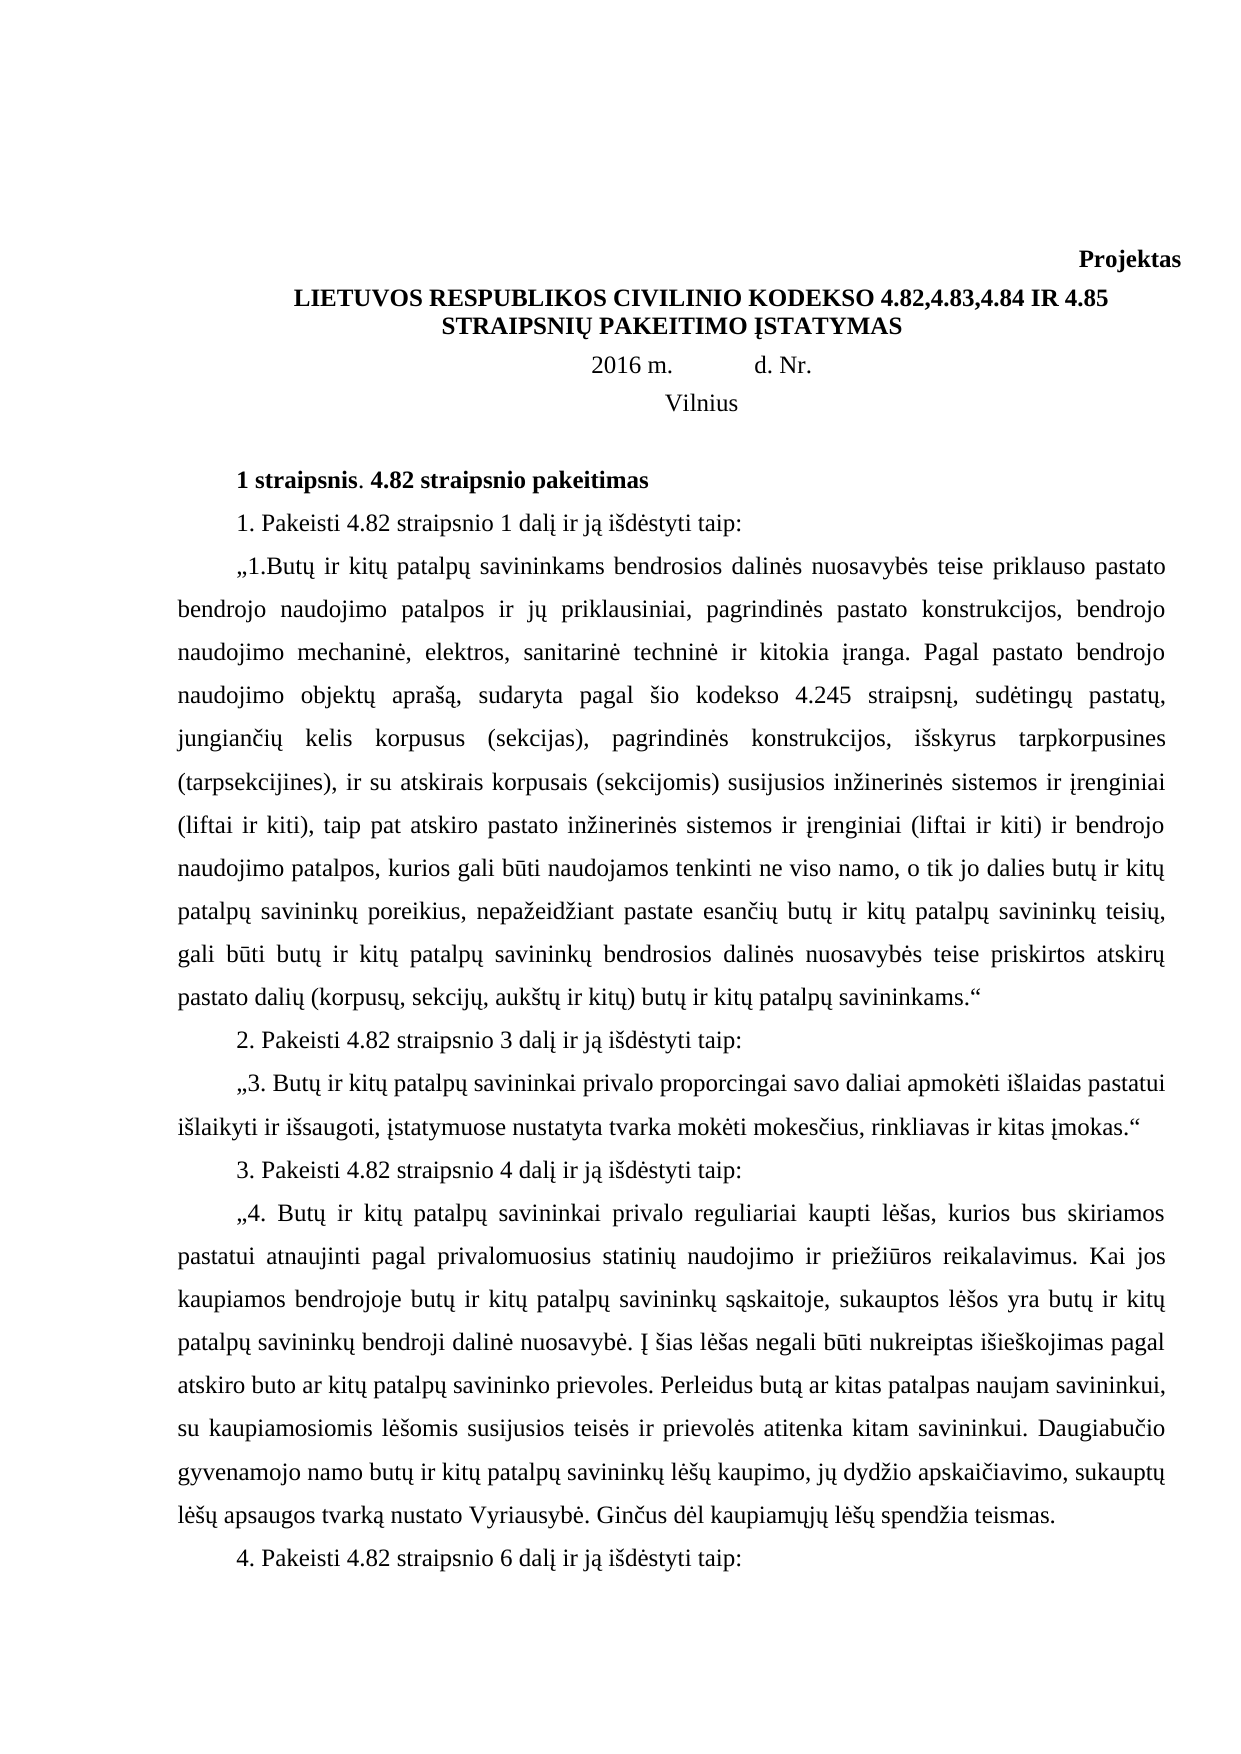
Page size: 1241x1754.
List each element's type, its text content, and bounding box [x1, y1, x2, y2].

text „3. Butų ir kitų patalpų savininkai privalo proporcingai savo daliai apmokėti išlaidas pastatui išlaikyti ir išsaugoti, įstatymuose nustatyta tvarka mokėti mokesčius, rinkliavas ir kitas įmokas.“ [177, 1068, 1167, 1140]
text Projektas [265, 244, 1181, 273]
text LIETUVOS RESPUBLIKOS CIVILINIO KODEKSO 4.82,4.83,4.84 IR 4.85 STRAIPSNIŲ PAKEITIMO ĮSTATYMAS [177, 283, 1167, 340]
text Vilnius [177, 388, 1167, 417]
text 1 straipsnis. 4.82 straipsnio pakeitimas [177, 465, 1167, 493]
text „1.Butų ir kitų patalpų savininkams bendrosios dalinės nuosavybės teise priklauso pastato bendrojo naudojimo patalpos ir jų priklausiniai, pagrindinės pastato konstrukcijos, bendrojo naudojimo mechaninė, elektros, sanitarinė techninė ir kitokia įranga. Pagal pastato bendrojo naudojimo objektų aprašą, sudaryta pagal šio kodekso 4.245 straipsnį, sudėtingų pastatų, jungiančių kelis korpusus (sekcijas), pagrindinės konstrukcijos, išskyrus tarpkorpusines (tarpsekcijines), ir su atskirais korpusais (sekcijomis) susijusios inžinerinės sistemos ir įrenginiai (liftai ir kiti), taip pat atskiro pastato inžinerinės sistemos ir įrenginiai (liftai ir kiti) ir bendrojo naudojimo patalpos, kurios gali būti naudojamos tenkinti ne viso namo, o tik jo dalies butų ir kitų patalpų savininkų poreikius, nepažeidžiant pastate esančių butų ir kitų patalpų savininkų teisių, gali būti butų ir kitų patalpų savininkų bendrosios dalinės nuosavybės teise priskirtos atskirų pastato dalių (korpusų, sekcijų, aukštų ir kitų) butų ir kitų patalpų savininkams.“ [177, 551, 1167, 1011]
text 4. Pakeisti 4.82 straipsnio 6 dalį ir ją išdėstyti taip: [177, 1543, 1167, 1572]
text 2016 m. d. Nr. [177, 350, 1167, 378]
text 1. Pakeisti 4.82 straipsnio 1 dalį ir ją išdėstyti taip: [177, 508, 1167, 537]
text 2. Pakeisti 4.82 straipsnio 3 dalį ir ją išdėstyti taip: [177, 1025, 1167, 1054]
text „4. Butų ir kitų patalpų savininkai privalo reguliariai kaupti lėšas, kurios bus skiriamos pastatui atnaujinti pagal privalomuosius statinių naudojimo ir priežiūros reikalavimus. Kai jos kaupiamos bendrojoje butų ir kitų patalpų savininkų sąskaitoje, sukauptos lėšos yra butų ir kitų patalpų savininkų bendroji dalinė nuosavybė. Į šias lėšas negali būti nukreiptas išieškojimas pagal atskiro buto ar kitų patalpų savininko prievoles. Perleidus butą ar kitas patalpas naujam savininkui, su kaupiamosiomis lėšomis susijusios teisės ir prievolės atitenka kitam savininkui. Daugiabučio gyvenamojo namo butų ir kitų patalpų savininkų lėšų kaupimo, jų dydžio apskaičiavimo, sukauptų lėšų apsaugos tvarką nustato Vyriausybė. Ginčus dėl kaupiamųjų lėšų spendžia teismas. [177, 1198, 1167, 1528]
text 3. Pakeisti 4.82 straipsnio 4 dalį ir ją išdėstyti taip: [177, 1155, 1167, 1183]
